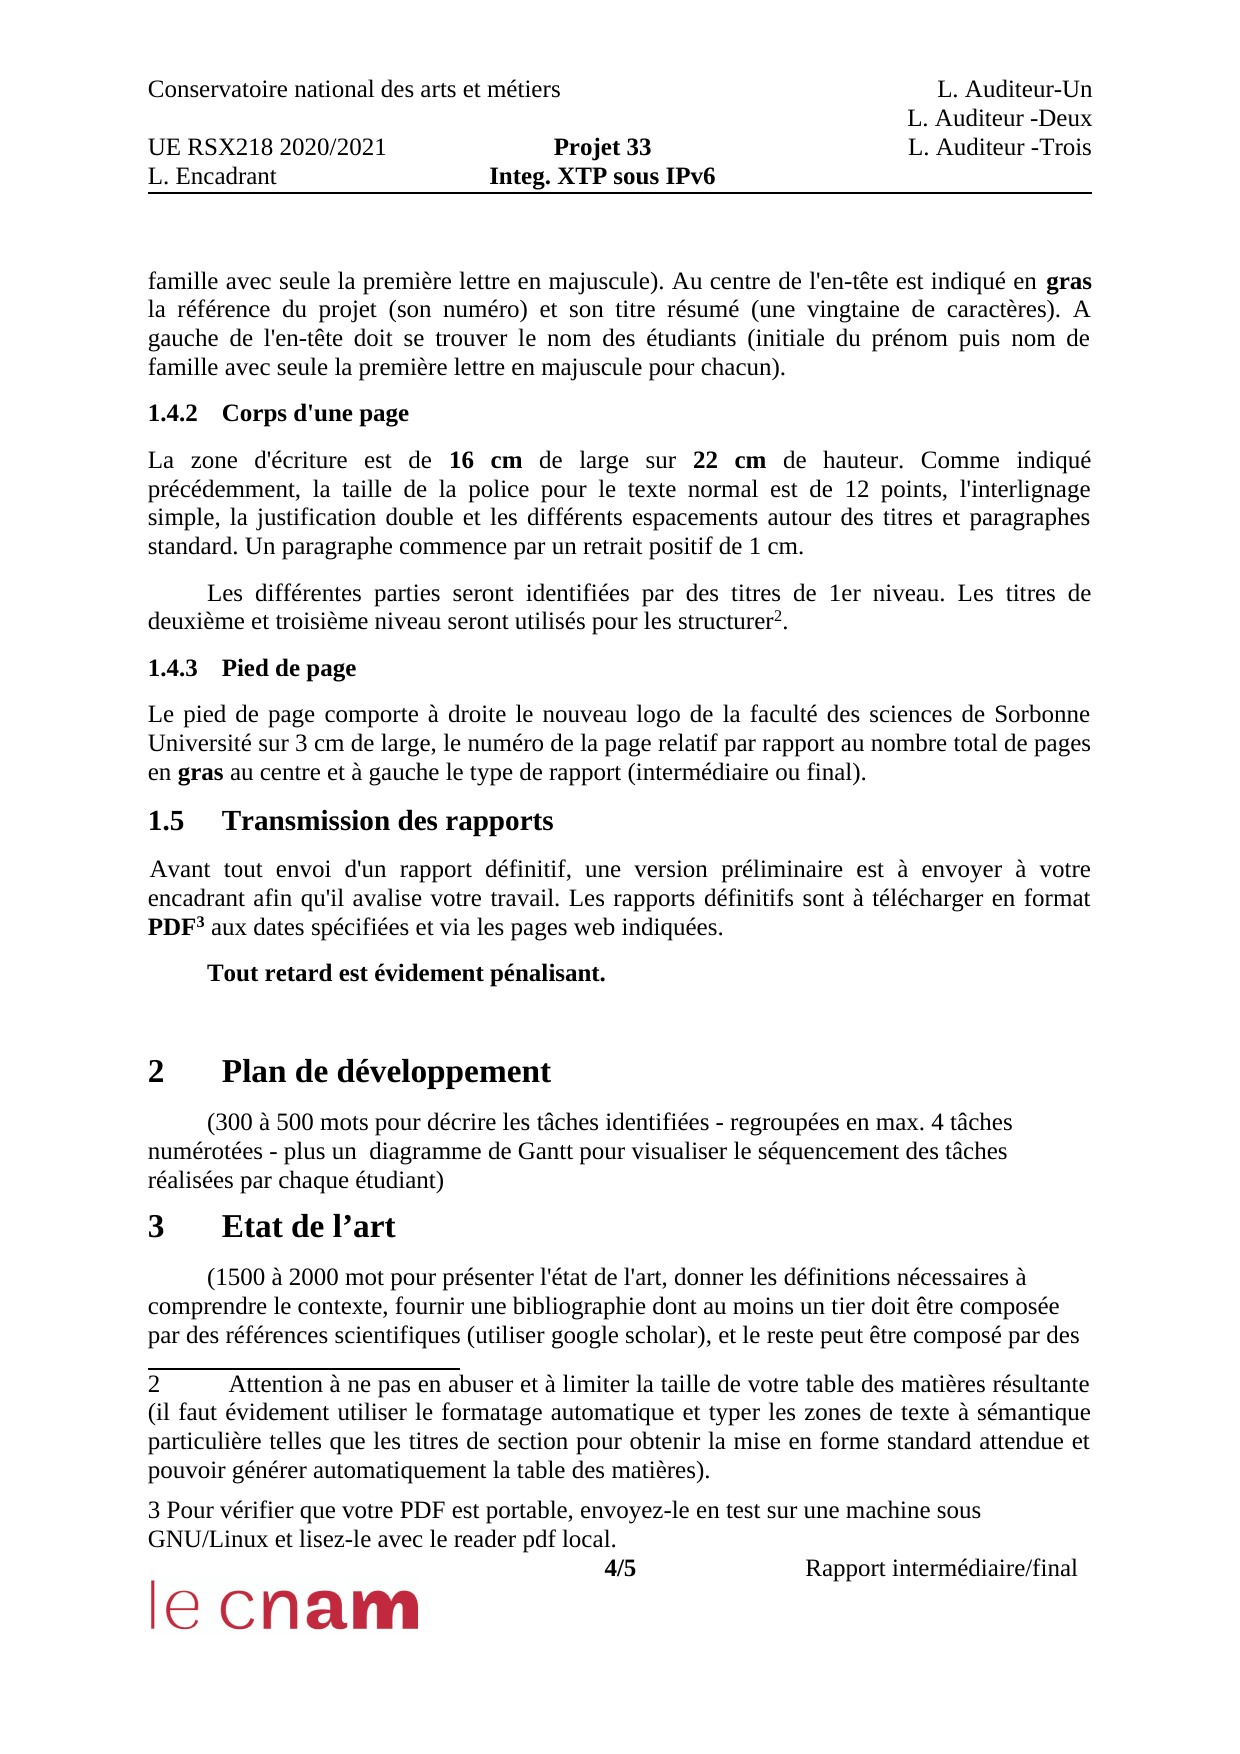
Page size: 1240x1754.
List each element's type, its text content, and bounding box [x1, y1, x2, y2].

subtitle Plan de développement [148, 1051, 1092, 1090]
text (300 à 500 mots pour décrire les tâches identifiées - regroupées en max. 4 tâches numérotées - plus un diagramme de Gantt pour visualiser le séquencement des tâches réalisées par chaque étudiant) [148, 1107, 1092, 1194]
text Pour vérifier que votre PDF est portable, envoyez-le en test sur une machine sous GNU/Linux et lisez-le avec le reader pdf local. [148, 1496, 1092, 1553]
text Tout retard est évidement pénalisant. [207, 958, 1092, 987]
text Avant tout envoi d'un rapport définitif, une version préliminaire est à envoyer à votre encadrant afin qu'il avalise votre travail. Les rapports définitifs sont à télécharger en format PDF aux dates spécifiées et via les pages web indiquées. [148, 854, 1092, 941]
text Les différentes parties seront identifiées par des titres de 1er niveau. Les titres de deuxième et troisième niveau seront utilisés pour les structurer. [148, 578, 1092, 635]
subtitle Etat de l’art [148, 1206, 1092, 1244]
text (1500 à 2000 mot pour présenter l'état de l'art, donner les définitions nécessaires à comprendre le contexte, fournir une bibliographie dont au moins un tier doit être composée par des références scientifiques (utiliser google scholar), et le reste peut être composé par des [148, 1262, 1092, 1348]
text Le pied de page comporte à droite le nouveau logo de la faculté des sciences de Sorbonne Université sur 3 cm de large, le numéro de la page relatif par rapport au nombre total de pages en gras au centre et à gauche le type de rapport (intermédiaire ou final). [148, 699, 1092, 786]
text famille avec seule la première lettre en majuscule). Au centre de l'en-tête est indiqué en gras la référence du projet (son numéro) et son titre résumé (une vingtaine de caractères). A gauche de l'en-tête doit se trouver le nom des étudiants (initiale du prénom puis nom de famille avec seule la première lettre en majuscule pour chacun). [148, 266, 1092, 381]
subtitle Pied de page [148, 653, 1092, 682]
text Attention à ne pas en abuser et à limiter la taille de votre table des matières résultante (il faut évidement utiliser le formatage automatique et typer les zones de texte à sémantique particulière telles que les titres de section pour obtenir la mise en forme standard attendue et pouvoir générer automatiquement la table des matières). [148, 1369, 1092, 1484]
text La zone d'écriture est de 16 cm de large sur 22 cm de hauteur. Comme indiqué précédemment, la taille de la police pour le texte normal est de 12 points, l'interlignage simple, la justification double et les différents espacements autour des titres et paragraphes standard. Un paragraphe commence par un retrait positif de 1 cm. [148, 445, 1092, 560]
subtitle Corps d'une page [148, 398, 1092, 427]
subtitle Transmission des rapports [148, 803, 1092, 837]
